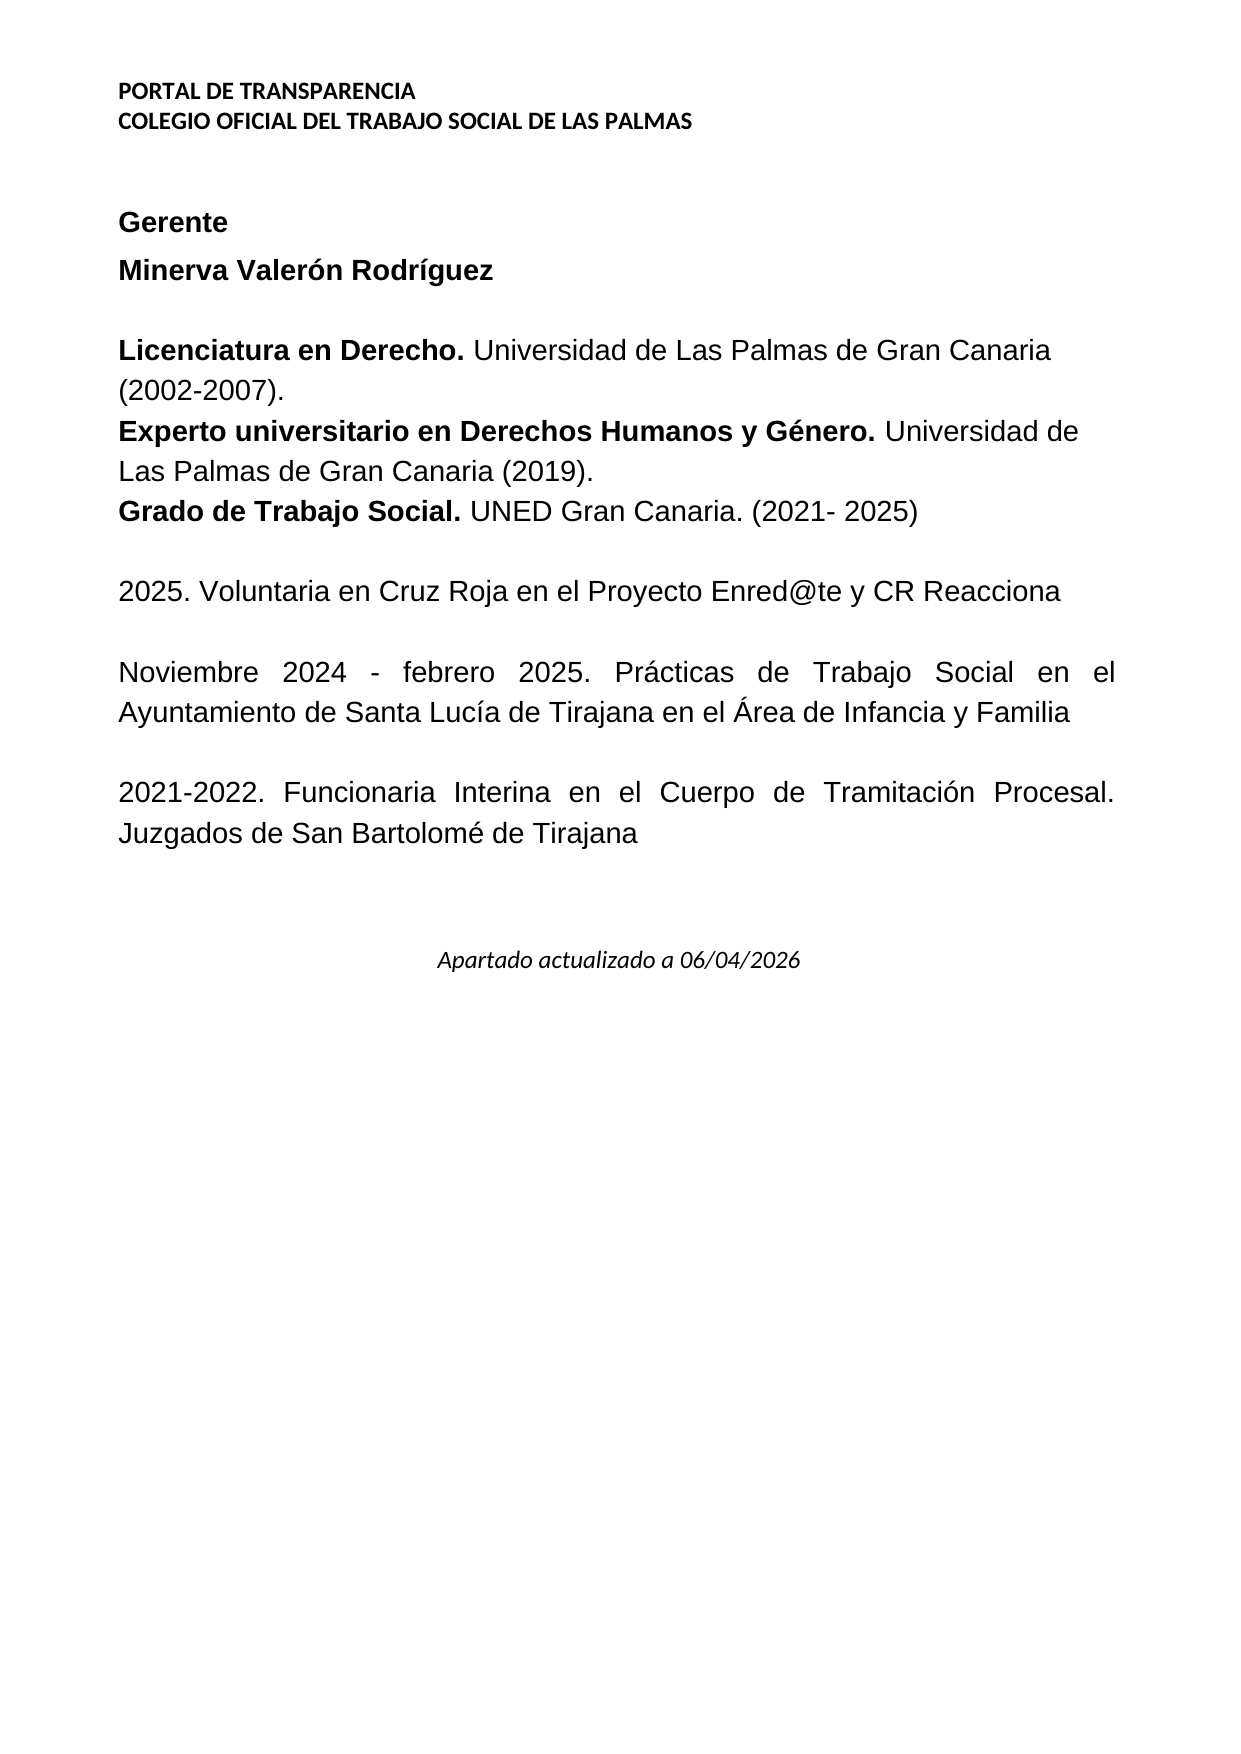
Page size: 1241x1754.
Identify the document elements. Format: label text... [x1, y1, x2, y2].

text Gerente [118, 205, 1122, 238]
text 2021-2022. Funcionaria Interina en el Cuerpo de Tramitación Procesal. Juzgados de San Bartolomé de Tirajana [118, 775, 1117, 849]
text Noviembre 2024 - febrero 2025. Prácticas de Trabajo Social en el Ayuntamiento de Santa Lucía de Tirajana en el Área de Infancia y Familia [118, 655, 1117, 728]
text Licenciatura en Derecho. Universidad de Las Palmas de Gran Canaria [118, 333, 1122, 367]
text Minerva Valerón Rodríguez [118, 253, 1122, 286]
text 2025. Voluntaria en Cruz Roja en el Proyecto Enred@te y CR Reacciona [118, 574, 1117, 608]
text Experto universitario en Derechos Humanos y Género. Universidad de [118, 413, 1122, 447]
text (2002-2007). [118, 373, 514, 407]
text Apartado actualizado a 06/04/2026 [118, 944, 1122, 974]
text Las Palmas de Gran Canaria (2019). [118, 454, 1122, 487]
text Grado de Trabajo Social. UNED Gran Canaria. (2021- 2025) [118, 494, 1122, 527]
